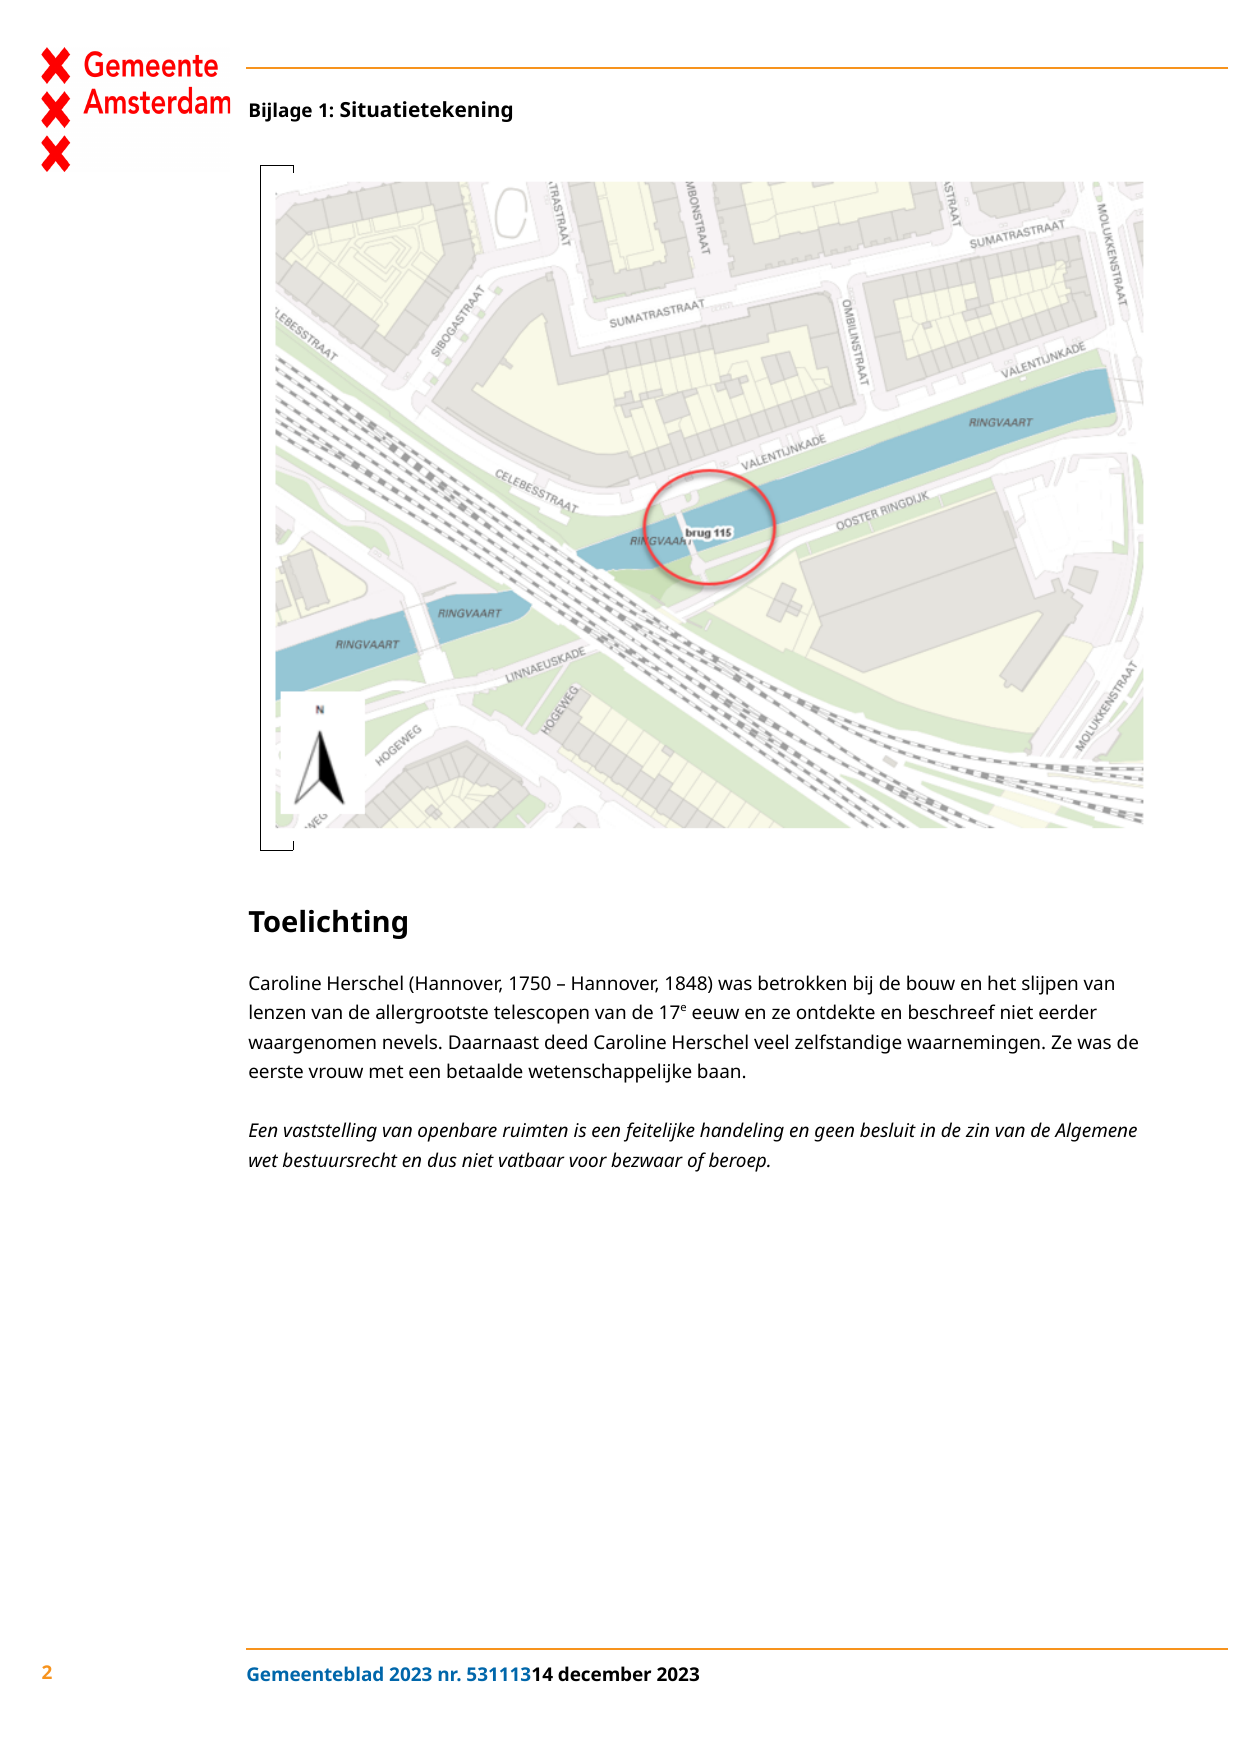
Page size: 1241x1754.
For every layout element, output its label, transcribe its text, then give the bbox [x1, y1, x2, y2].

text Toelichting [248, 901, 1152, 941]
text Bijlage 1: Situatietekening [248, 95, 1152, 123]
text Caroline Herschel (Hannover, 1750 – Hannover, 1848) was betrokken bij de bouw en het slijpen van lenzen van de allergrootste telescopen van de 17e eeuw en ze ontdekte en beschreef niet eerder waargenomen nevels. Daarnaast deed Caroline Herschel veel zelfstandige waarnemingen. Ze was de eerste vrouw met een betaalde wetenschappelijke baan. [248, 970, 1152, 1084]
picture [41, 47, 231, 172]
picture [268, 173, 1154, 841]
text Een vaststelling van openbare ruimten is een feitelijke handeling en geen besluit in de zin van de Algemene wet bestuursrecht en dus niet vatbaar voor bezwaar of beroep. [248, 1118, 1152, 1173]
